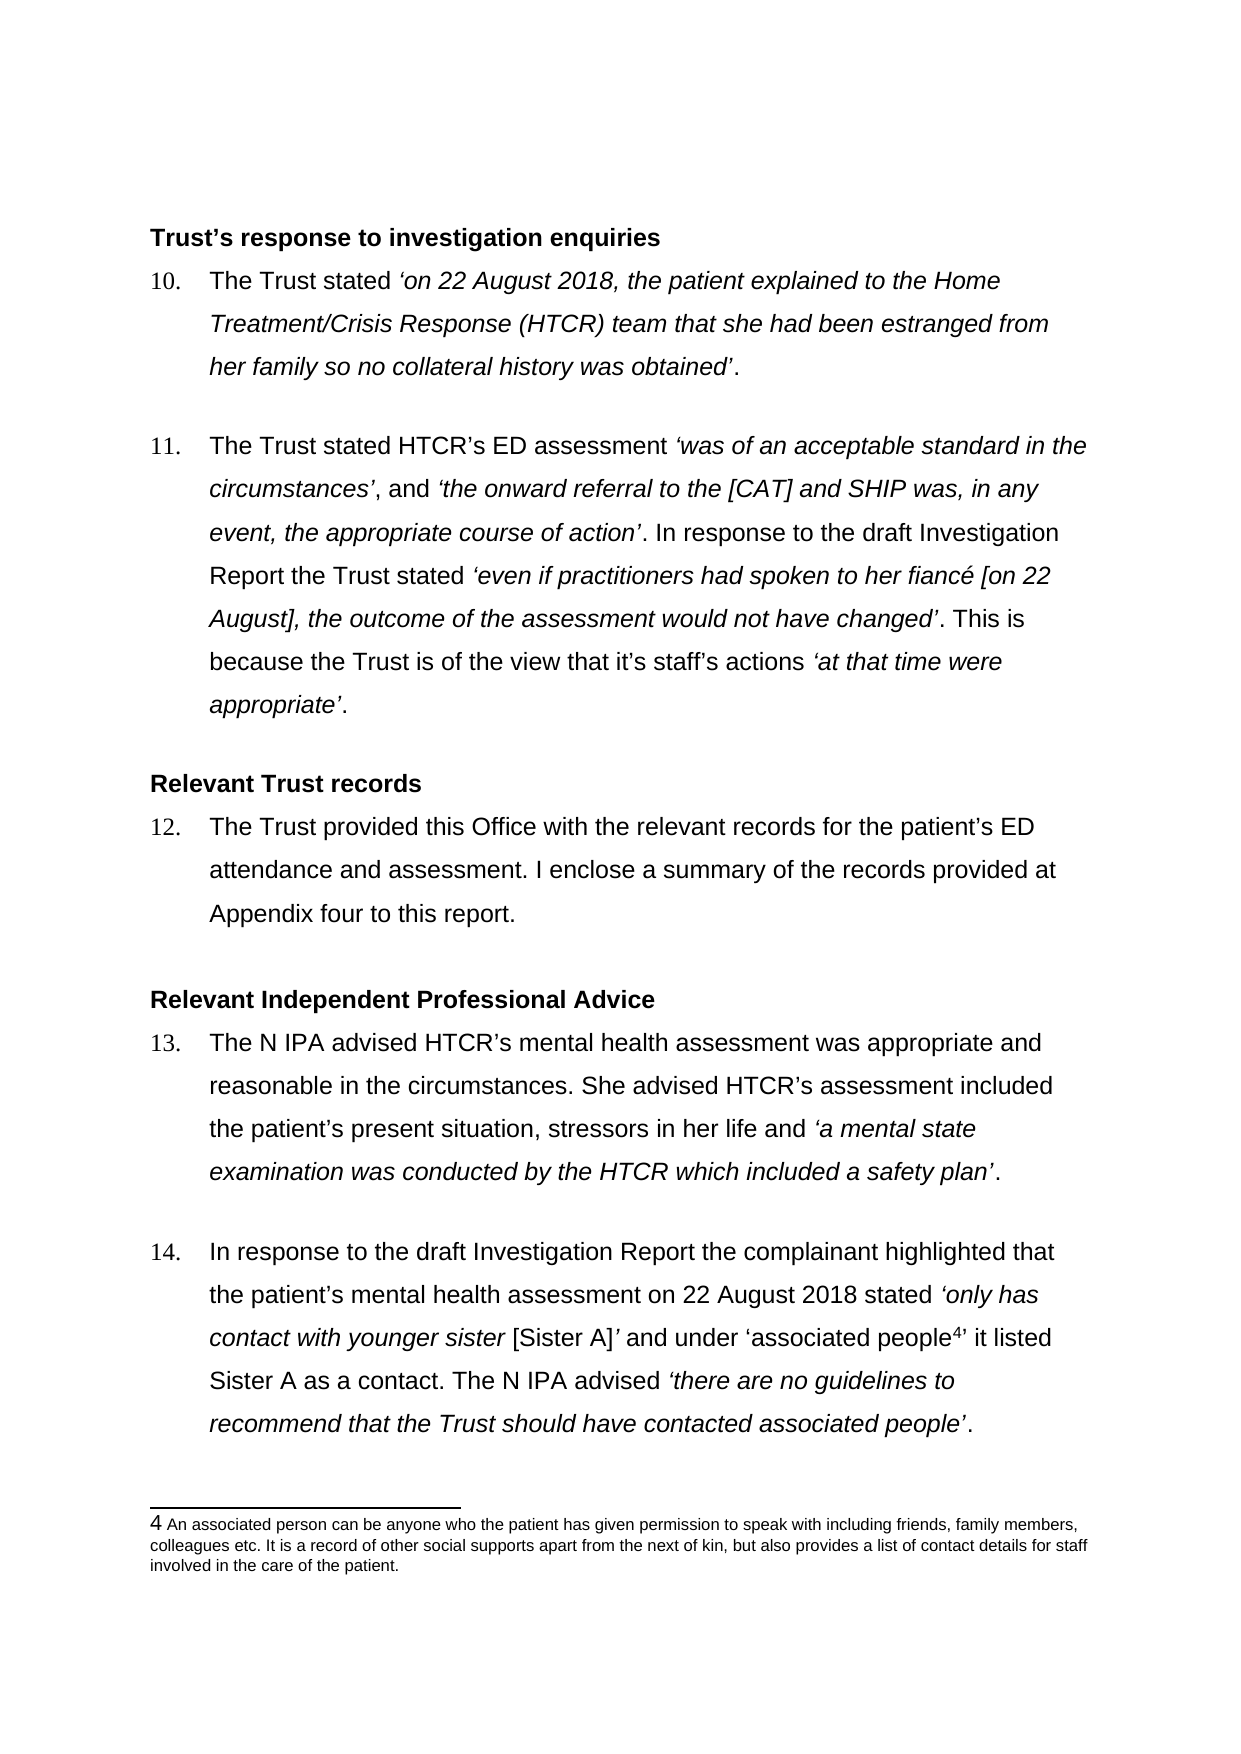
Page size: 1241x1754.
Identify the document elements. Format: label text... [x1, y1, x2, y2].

list The Trust stated HTCR’s ED assessment ‘was of an acceptable standard in the circumstances’, and ‘the onward referral to the [CAT] and SHIP was, in any event, the appropriate course of action’. In response to the draft Investigation Report the Trust stated ‘even if practitioners had spoken to her fiancé [on 22 August], the outcome of the assessment would not have changed’. This is because the Trust is of the view that it’s staff’s actions ‘at that time were appropriate’. [150, 431, 1090, 719]
text Relevant Independent Professional Advice [150, 985, 1090, 1013]
text Trust’s response to investigation enquiries [150, 223, 1090, 251]
list The Trust stated ‘on 22 August 2018, the patient explained to the Home Treatment/Crisis Response (HTCR) team that she had been estranged from her family so no collateral history was obtained’. [150, 266, 1090, 381]
list In response to the draft Investigation Report the complainant highlighted that the patient’s mental health assessment on 22 August 2018 stated ‘only has contact with younger sister [Sister A]’ and under ‘associated people’ it listed Sister A as a contact. The N IPA advised ‘there are no guidelines to recommend that the Trust should have contacted associated people’. [150, 1236, 1090, 1438]
list The Trust provided this Office with the relevant records for the patient’s ED attendance and assessment. I enclose a summary of the records provided at Appendix four to this report. [150, 812, 1090, 927]
list The N IPA advised HTCR’s mental health assessment was appropriate and reasonable in the circumstances. She advised HTCR’s assessment included the patient’s present situation, stressors in her life and ‘a mental state examination was conducted by the HTCR which included a safety plan’. [150, 1028, 1090, 1186]
text Relevant Trust records [150, 769, 1090, 798]
list An associated person can be anyone who the patient has given permission to speak with including friends, family members, colleagues etc. It is a record of other social supports apart from the next of kin, but also provides a list of contact details for staff involved in the care of the patient. [150, 1508, 1090, 1574]
